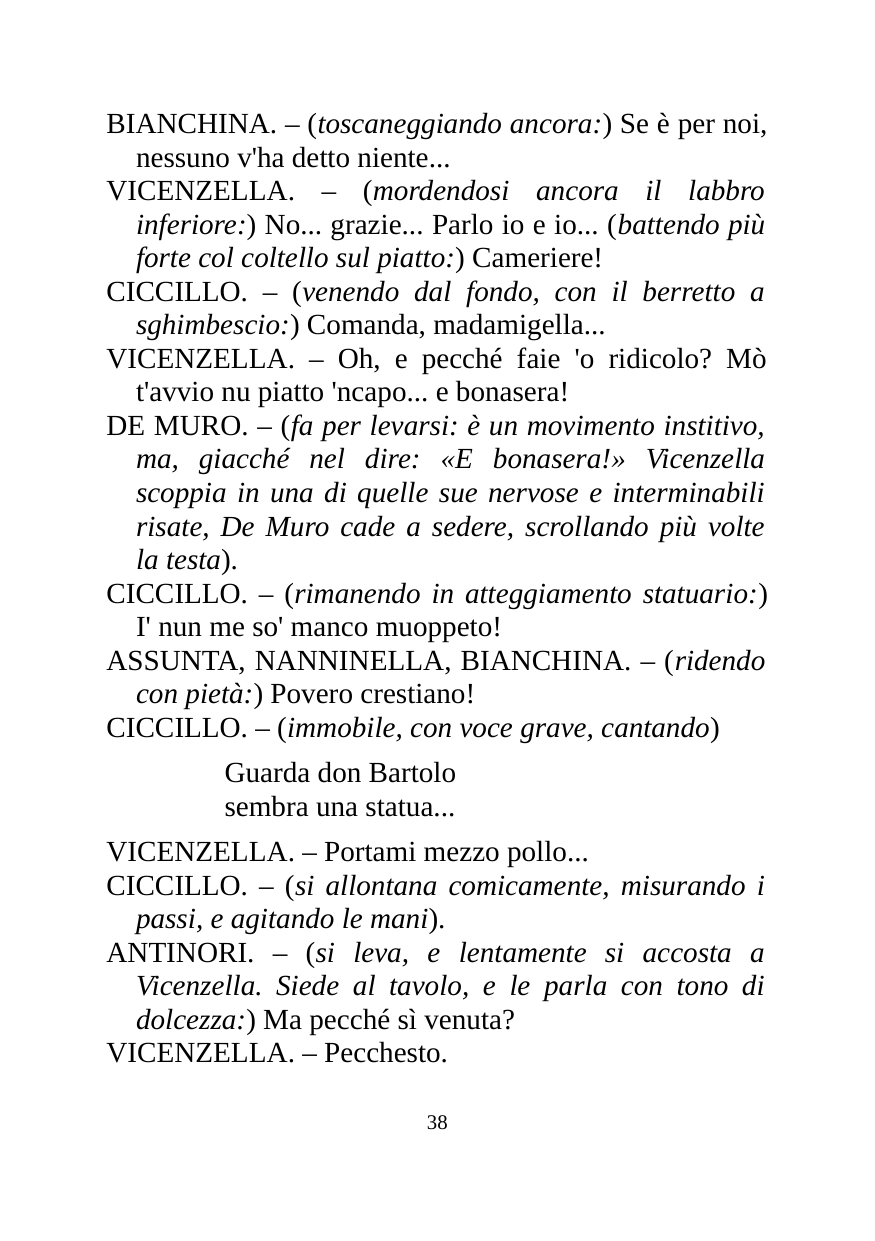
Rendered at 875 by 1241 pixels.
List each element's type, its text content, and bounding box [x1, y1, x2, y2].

text VICENZELLA. – Portami mezzo pollo... [106, 834, 768, 868]
text CICCILLO. – (venendo dal fondo, con il berretto a sghimbescio:) Comanda, madamigella... [106, 274, 768, 341]
text DE MURO. – (fa per levarsi: è un movimento institivo, ma, giacché nel dire: «E bonasera!» Vicenzella scoppia in una di quelle sue nervose e interminabili risate, De Muro cade a sedere, scrollando più volte la testa). [106, 408, 768, 576]
text CICCILLO. – (si allontana comicamente, misurando i passi, e agitando le mani). [106, 868, 768, 935]
text CICCILLO. – (rimanendo in atteggiamento statuario:) I' nun me so' manco muoppeto! [106, 576, 768, 643]
text VICENZELLA. – Oh, e pecché faie 'o ridicolo? Mò t'avvio nu piatto 'ncapo... e bonasera! [106, 341, 768, 408]
text ANTINORI. – (si leva, e lentamente si accosta a Vicenzella. Siede al tavolo, e le parla con tono di dolcezza:) Ma pecché sì venuta? [106, 935, 768, 1035]
text CICCILLO. – (immobile, con voce grave, cantando) [106, 710, 768, 743]
text VICENZELLA. – Pecchesto. [106, 1035, 768, 1069]
text Guarda don Bartolo sembra una statua... [224, 755, 768, 822]
text VICENZELLA. – (mordendosi ancora il labbro inferiore:) No... grazie... Parlo io e io... (battendo più forte col coltello sul piatto:) Cameriere! [106, 173, 768, 274]
text ASSUNTA, NANNINELLA, BIANCHINA. – (ridendo con pietà:) Povero crestiano! [106, 643, 768, 710]
text BIANCHINA. – (toscaneggiando ancora:) Se è per noi, nessuno v'ha detto niente... [106, 106, 768, 173]
